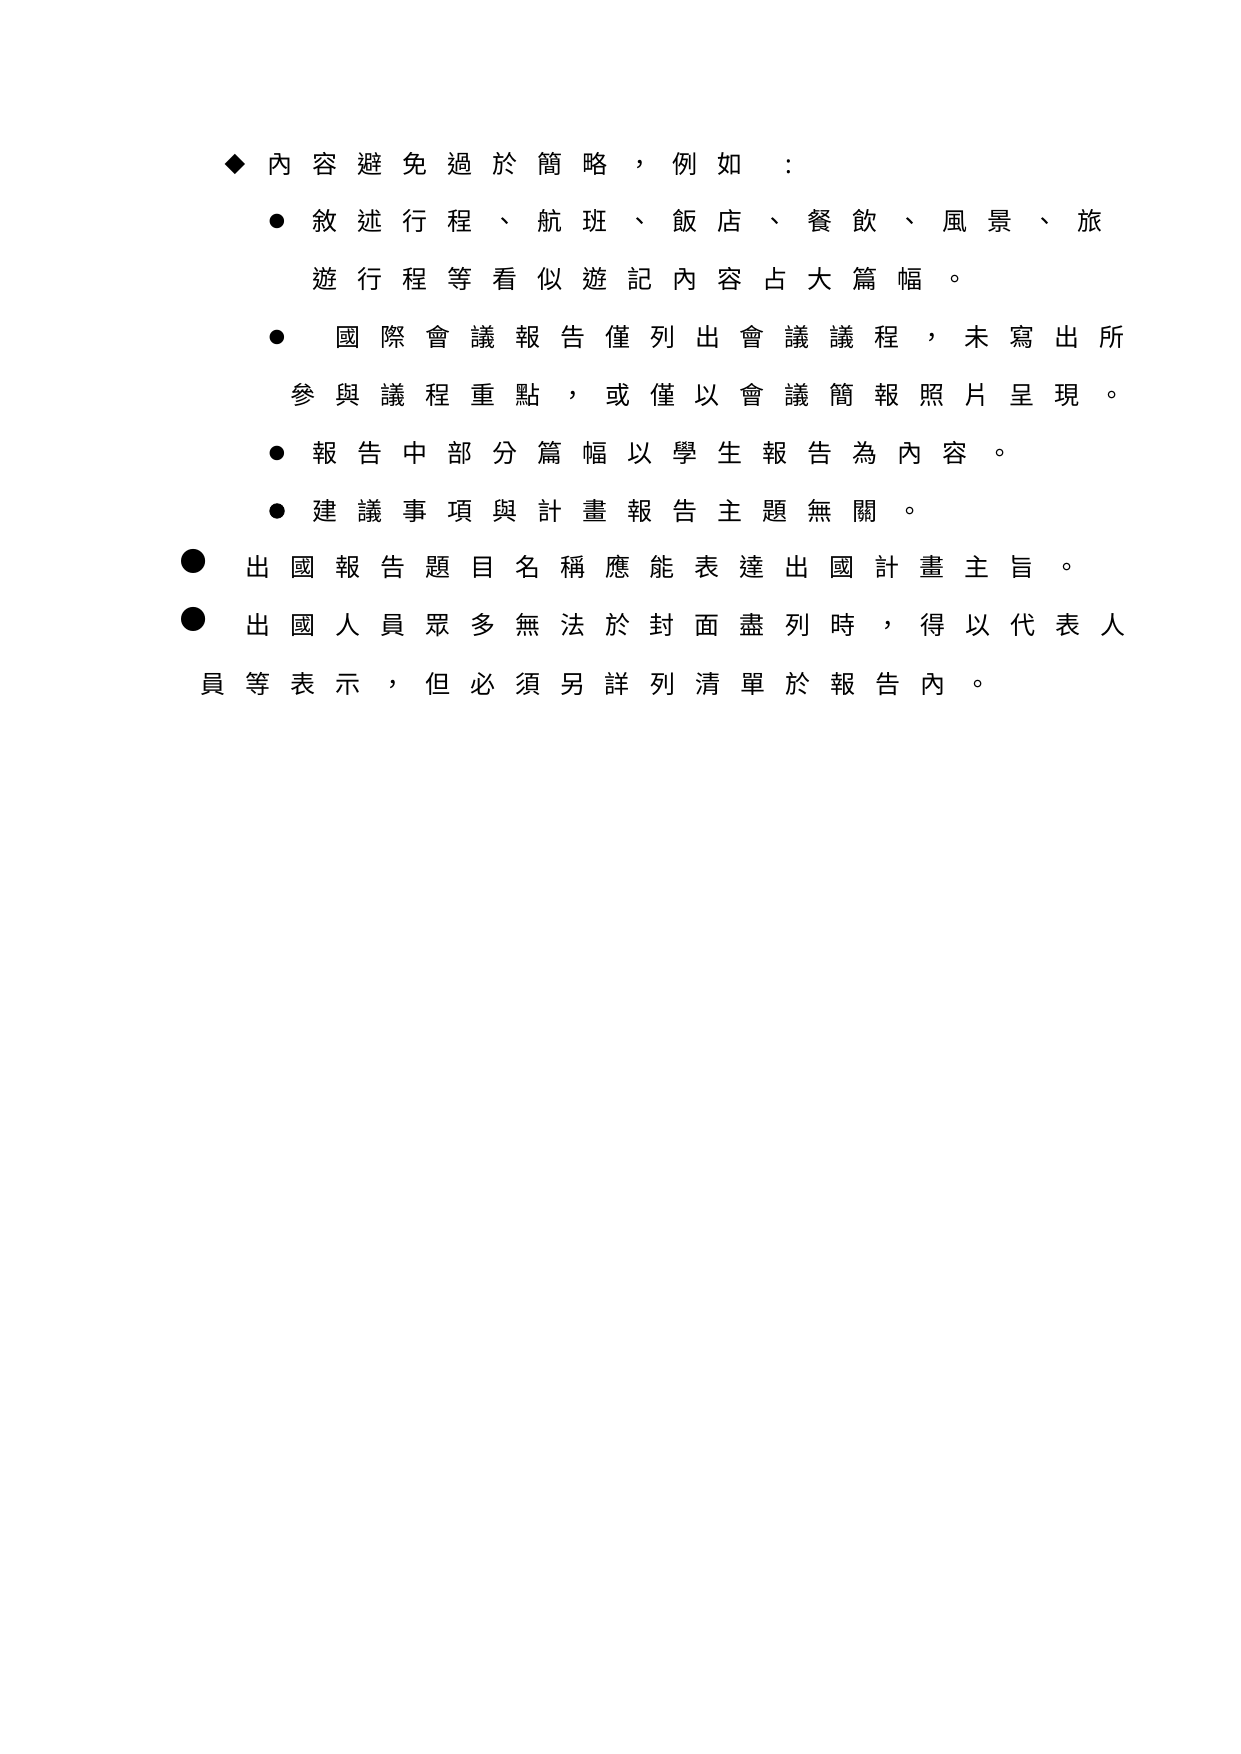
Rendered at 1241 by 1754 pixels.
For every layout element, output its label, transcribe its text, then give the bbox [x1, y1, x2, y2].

list 出國報告題目名稱應能表達出國計畫主旨。 [169, 538, 1145, 596]
list 內容避免過於簡略，例如: [210, 133, 1145, 191]
list 敘述行程、航班、飯店、餐飲、風景、旅遊行程等看似遊記內容占大篇幅。 [260, 191, 1145, 307]
list 出國人員眾多無法於封面盡列時，得以代表人員等表示，但必須另詳列清單於報告內。 [169, 596, 1145, 711]
list 報告中部分篇幅以學生報告為內容。 [260, 422, 1145, 480]
list 建議事項與計畫報告主題無關。 [260, 480, 1145, 538]
list 國際會議報告僅列出會議議程，未寫出所參與議程重點，或僅以會議簡報照片呈現。 [260, 307, 1145, 422]
